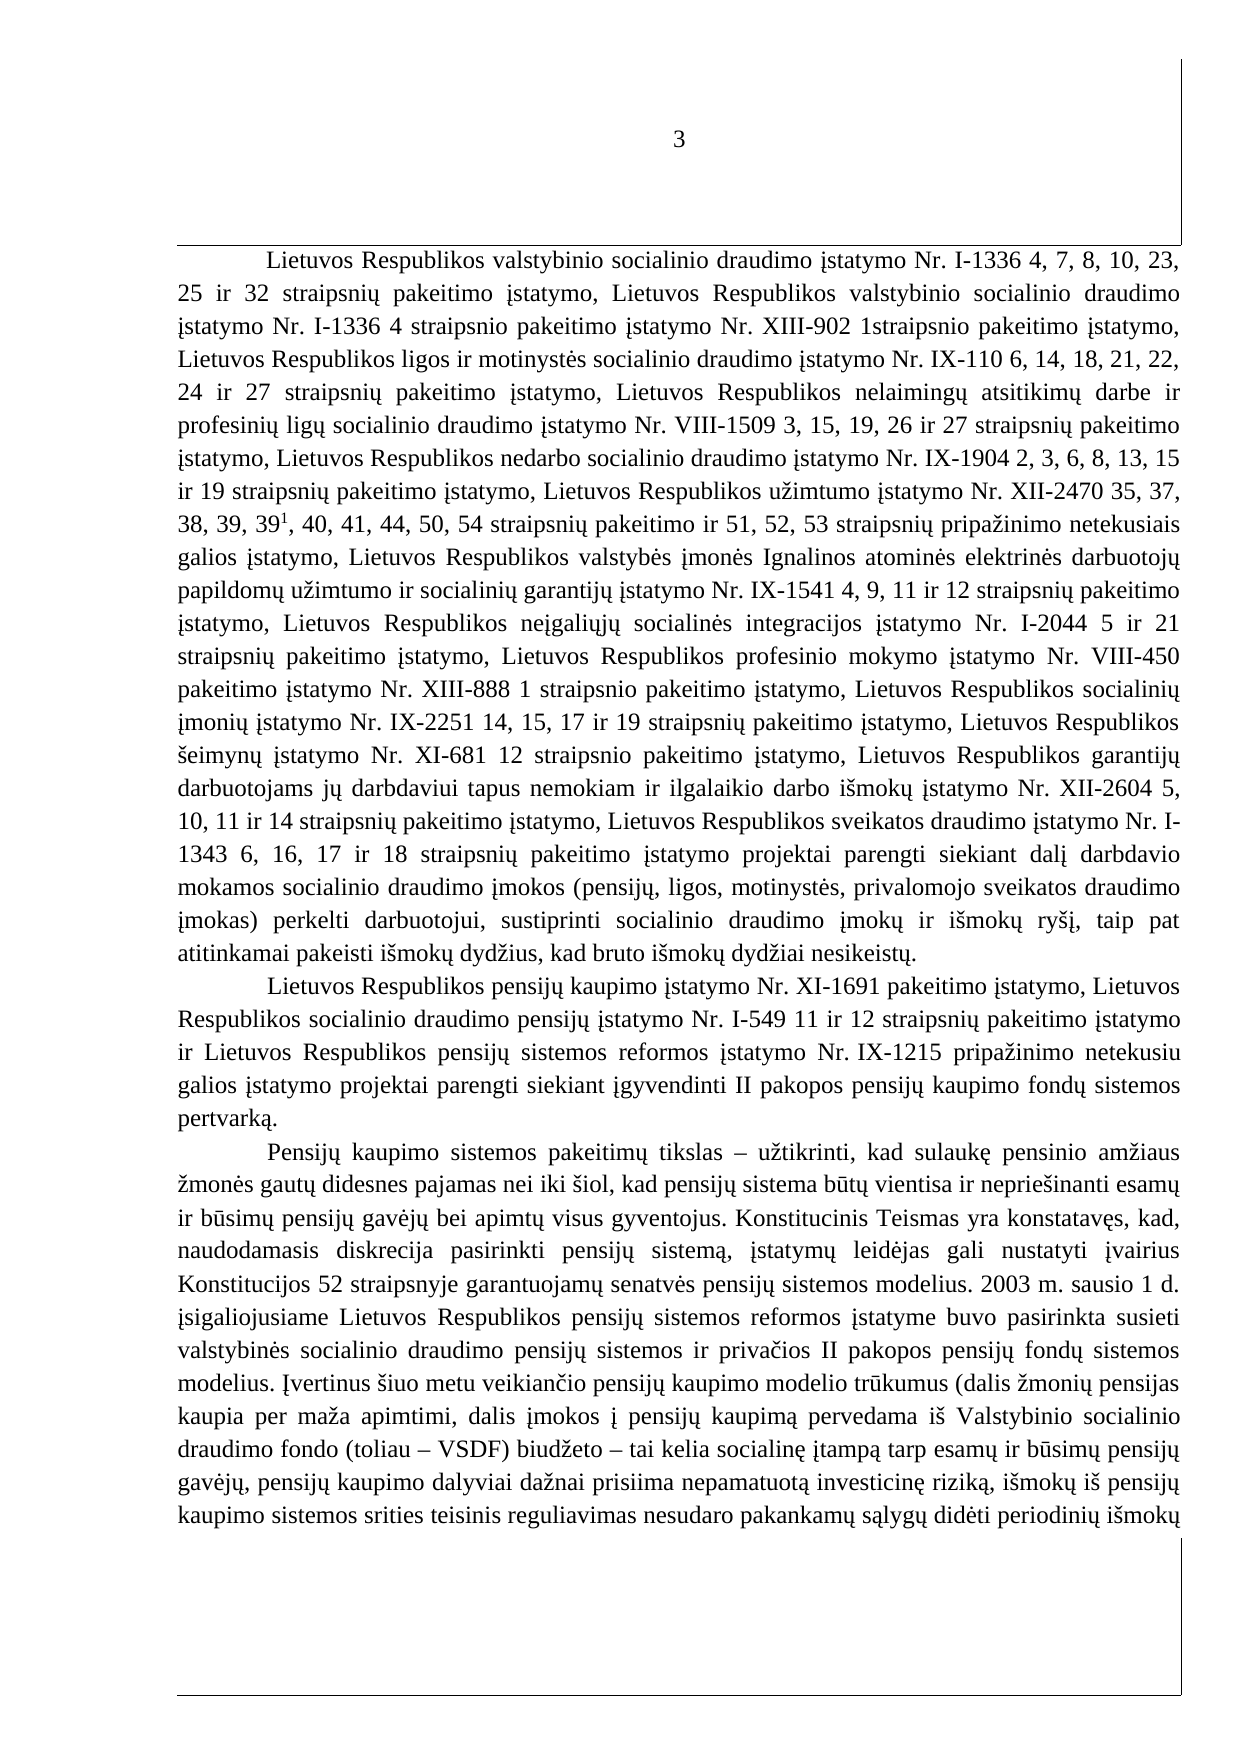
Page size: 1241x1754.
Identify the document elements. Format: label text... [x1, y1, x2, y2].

text Lietuvos Respublikos valstybinio socialinio draudimo įstatymo Nr. I-1336 4, 7, 8, 10, 23, 25 ir 32 straipsnių pakeitimo įstatymo, Lietuvos Respublikos valstybinio socialinio draudimo įstatymo Nr. I-1336 4 straipsnio pakeitimo įstatymo Nr. XIII-902 1straipsnio pakeitimo įstatymo, Lietuvos Respublikos ligos ir motinystės socialinio draudimo įstatymo Nr. IX-110 6, 14, 18, 21, 22, 24 ir 27 straipsnių pakeitimo įstatymo, Lietuvos Respublikos nelaimingų atsitikimų darbe ir profesinių ligų socialinio draudimo įstatymo Nr. VIII-1509 3, 15, 19, 26 ir 27 straipsnių pakeitimo įstatymo, Lietuvos Respublikos nedarbo socialinio draudimo įstatymo Nr. IX-1904 2, 3, 6, 8, 13, 15 ir 19 straipsnių pakeitimo įstatymo, Lietuvos Respublikos užimtumo įstatymo Nr. XII-2470 35, 37, 38, 39, 391, 40, 41, 44, 50, 54 straipsnių pakeitimo ir 51, 52, 53 straipsnių pripažinimo netekusiais galios įstatymo, Lietuvos Respublikos valstybės įmonės Ignalinos atominės elektrinės darbuotojų papildomų užimtumo ir socialinių garantijų įstatymo Nr. IX-1541 4, 9, 11 ir 12 straipsnių pakeitimo įstatymo, Lietuvos Respublikos neįgaliųjų socialinės integracijos įstatymo Nr. I-2044 5 ir 21 straipsnių pakeitimo įstatymo, Lietuvos Respublikos profesinio mokymo įstatymo Nr. VIII-450 pakeitimo įstatymo Nr. XIII-888 1 straipsnio pakeitimo įstatymo, Lietuvos Respublikos socialinių įmonių įstatymo Nr. IX-2251 14, 15, 17 ir 19 straipsnių pakeitimo įstatymo, Lietuvos Respublikos šeimynų įstatymo Nr. XI-681 12 straipsnio pakeitimo įstatymo, Lietuvos Respublikos garantijų darbuotojams jų darbdaviui tapus nemokiam ir ilgalaikio darbo išmokų įstatymo Nr. XII-2604 5, 10, 11 ir 14 straipsnių pakeitimo įstatymo, Lietuvos Respublikos sveikatos draudimo įstatymo Nr. I-1343 6, 16, 17 ir 18 straipsnių pakeitimo įstatymo projektai parengti siekiant dalį darbdavio mokamos socialinio draudimo įmokos (pensijų, ligos, motinystės, privalomojo sveikatos draudimo įmokas) perkelti darbuotojui, sustiprinti socialinio draudimo įmokų ir išmokų ryšį, taip pat atitinkamai pakeisti išmokų dydžius, kad bruto išmokų dydžiai nesikeistų. [177, 245, 1181, 967]
text Lietuvos Respublikos pensijų kaupimo įstatymo Nr. XI-1691 pakeitimo įstatymo, Lietuvos Respublikos socialinio draudimo pensijų įstatymo Nr. I-549 11 ir 12 straipsnių pakeitimo įstatymo ir Lietuvos Respublikos pensijų sistemos reformos įstatymo Nr. IX-1215 pripažinimo netekusiu galios įstatymo projektai parengti siekiant įgyvendinti II pakopos pensijų kaupimo fondų sistemos pertvarką. [177, 971, 1181, 1132]
text Pensijų kaupimo sistemos pakeitimų tikslas – užtikrinti, kad sulaukę pensinio amžiaus žmonės gautų didesnes pajamas nei iki šiol, kad pensijų sistema būtų vientisa ir nepriešinanti esamų ir būsimų pensijų gavėjų bei apimtų visus gyventojus. Konstitucinis Teismas yra konstatavęs, kad, naudodamasis diskrecija pasirinkti pensijų sistemą, įstatymų leidėjas gali nustatyti įvairius Konstitucijos 52 straipsnyje garantuojamų senatvės pensijų sistemos modelius. 2003 m. sausio 1 d. įsigaliojusiame Lietuvos Respublikos pensijų sistemos reformos įstatyme buvo pasirinkta susieti valstybinės socialinio draudimo pensijų sistemos ir privačios II pakopos pensijų fondų sistemos modelius. Įvertinus šiuo metu veikiančio pensijų kaupimo modelio trūkumus (dalis žmonių pensijas kaupia per maža apimtimi, dalis įmokos į pensijų kaupimą pervedama iš Valstybinio socialinio draudimo fondo (toliau – VSDF) biudžeto – tai kelia socialinę įtampą tarp esamų ir būsimų pensijų gavėjų, pensijų kaupimo dalyviai dažnai prisiima nepamatuotą investicinę riziką, išmokų iš pensijų kaupimo sistemos srities teisinis reguliavimas nesudaro pakankamų sąlygų didėti periodinių išmokų [177, 1137, 1181, 1528]
